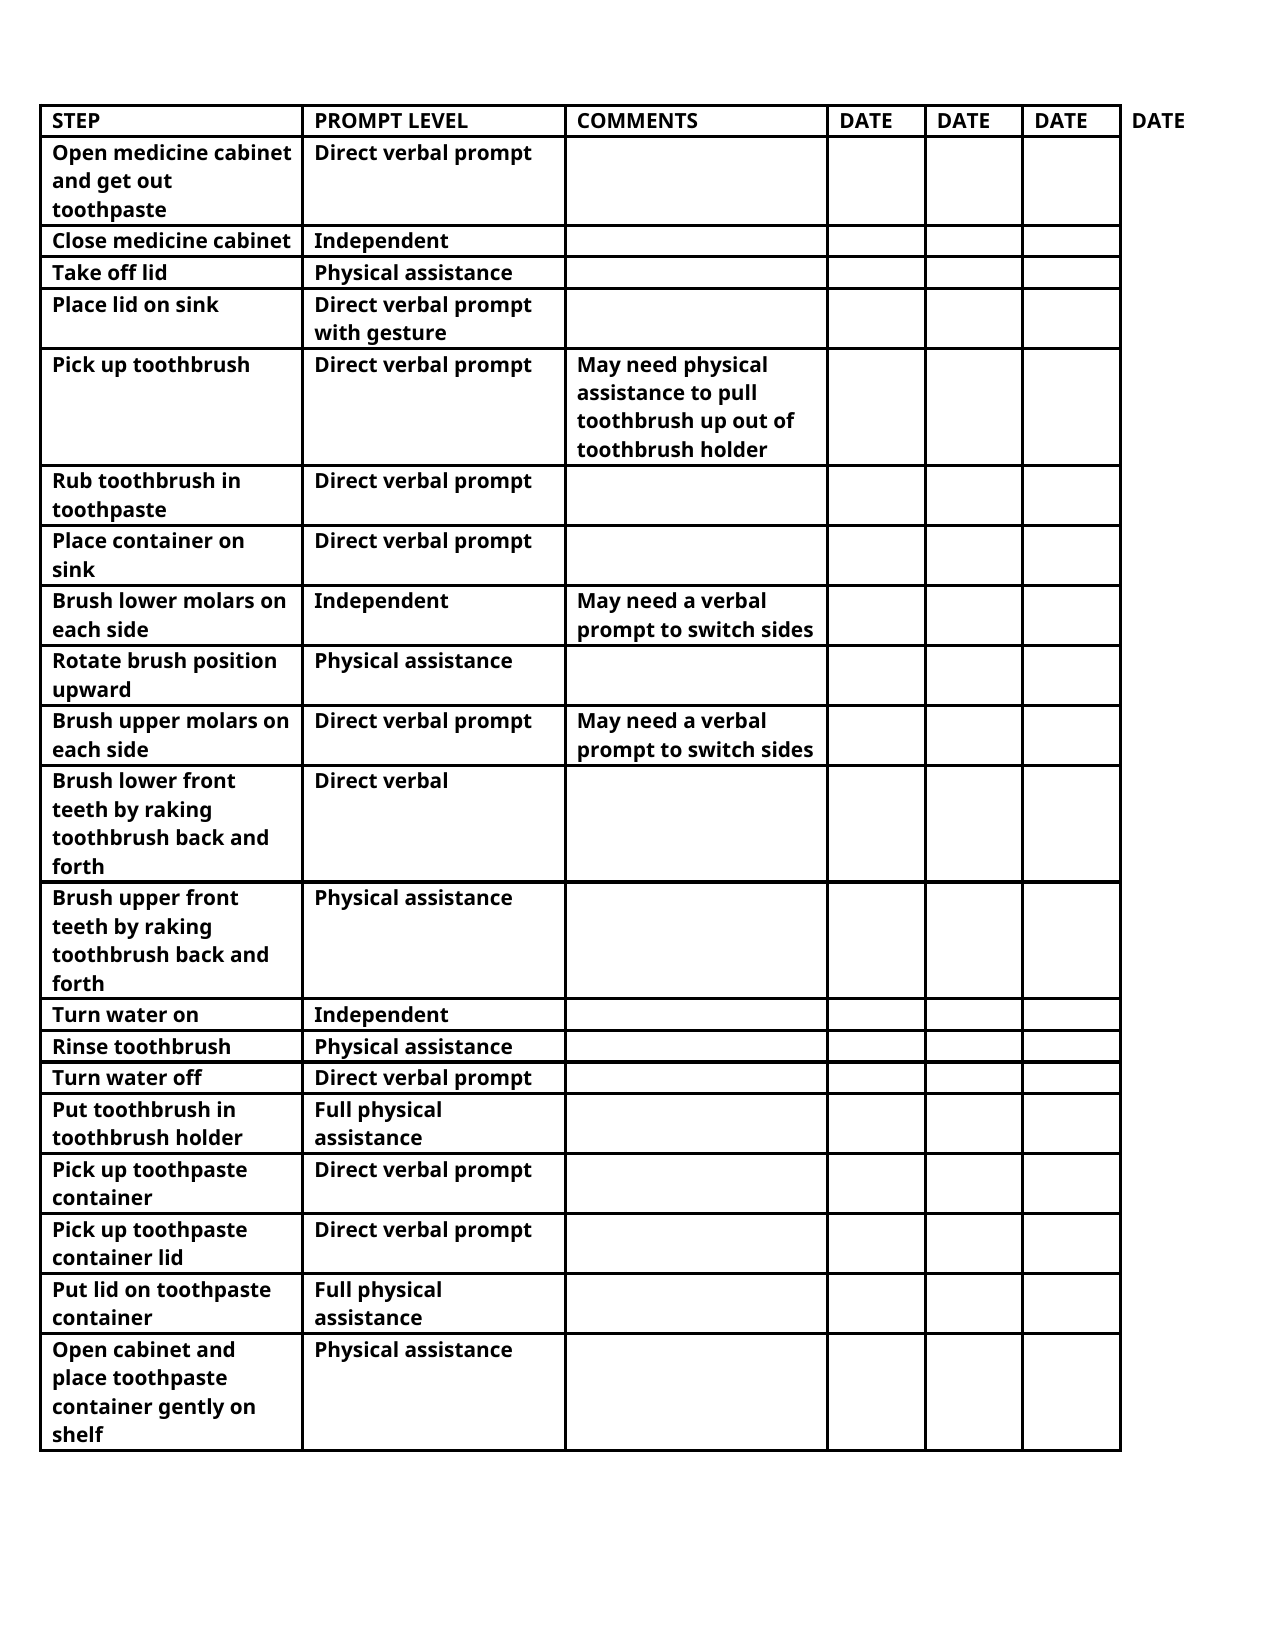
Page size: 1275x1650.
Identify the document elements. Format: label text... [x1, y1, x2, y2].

table_cell [829, 1032, 924, 1060]
table_cell [567, 527, 826, 583]
table_header DATE [927, 107, 1021, 135]
table_cell [1024, 1215, 1119, 1272]
table_cell [1024, 527, 1119, 583]
table_cell [1122, 1029, 1218, 1060]
table_cell [927, 767, 1021, 880]
table_cell [1024, 138, 1119, 223]
table_cell [927, 884, 1021, 997]
table_cell [1024, 767, 1119, 880]
table_cell [927, 350, 1021, 463]
table_cell Take off lid [42, 258, 301, 287]
table_cell Full physical assistance [304, 1095, 564, 1152]
table_header STEP [42, 107, 301, 135]
table_cell [1024, 1000, 1119, 1029]
table_cell Turn water on [42, 1000, 301, 1029]
table_cell [567, 1335, 826, 1449]
table_cell [927, 1335, 1021, 1449]
table_cell [1122, 1212, 1218, 1272]
table_cell [829, 1155, 924, 1212]
table_cell [829, 707, 924, 763]
table_cell [829, 647, 924, 703]
table_cell Independent [304, 587, 564, 643]
table_cell Close medicine cabinet [42, 227, 301, 255]
table_cell Direct verbal prompt with gesture [304, 290, 564, 347]
table_cell [927, 138, 1021, 223]
table_cell [1024, 1095, 1119, 1152]
table_cell Put toothbrush in toothbrush holder [42, 1095, 301, 1152]
table_cell [1024, 258, 1119, 287]
table_cell [567, 1275, 826, 1332]
table_cell Physical assistance [304, 258, 564, 287]
table_cell Independent [304, 227, 564, 255]
table_cell Rotate brush position upward [42, 647, 301, 703]
table_cell [927, 1000, 1021, 1029]
table_cell [829, 527, 924, 583]
table_cell [829, 138, 924, 223]
table_cell Place lid on sink [42, 290, 301, 347]
table_cell [1122, 584, 1218, 643]
table_cell Direct verbal prompt [304, 138, 564, 223]
table_cell [1122, 644, 1218, 703]
table_cell Direct verbal prompt [304, 707, 564, 763]
table_cell [567, 647, 826, 703]
table_header DATE [1024, 107, 1119, 135]
table_cell [1024, 707, 1119, 763]
table_cell [1024, 1155, 1119, 1212]
table_cell [1122, 347, 1218, 463]
table_cell [1122, 1152, 1218, 1212]
table_cell [927, 1064, 1021, 1092]
table_cell [927, 527, 1021, 583]
table_cell [927, 227, 1021, 255]
table_cell [1024, 467, 1119, 523]
table_cell [567, 258, 826, 287]
table_header COMMENTS [567, 107, 826, 135]
table_cell [829, 1000, 924, 1029]
table_cell [927, 1275, 1021, 1332]
table_cell [829, 587, 924, 643]
table_cell [927, 290, 1021, 347]
table_cell [1122, 287, 1218, 347]
table_cell [567, 227, 826, 255]
table_cell [567, 767, 826, 880]
table_cell Full physical assistance [304, 1275, 564, 1332]
table_cell [1122, 464, 1218, 523]
table_cell Brush upper front teeth by raking toothbrush back and forth [42, 884, 301, 997]
table_cell Brush lower molars on each side [42, 587, 301, 643]
table_cell Physical assistance [304, 1335, 564, 1449]
table_cell Brush lower front teeth by raking toothbrush back and forth [42, 767, 301, 880]
table_cell [1024, 1275, 1119, 1332]
table_cell Rub toothbrush in toothpaste [42, 467, 301, 523]
table_cell Open medicine cabinet and get out toothpaste [42, 138, 301, 223]
table_cell [1122, 880, 1218, 997]
table_cell [1122, 704, 1218, 763]
table_cell [927, 1155, 1021, 1212]
table_cell Pick up toothbrush [42, 350, 301, 463]
table_cell [829, 767, 924, 880]
table_cell [829, 884, 924, 997]
table_cell Direct verbal prompt [304, 467, 564, 523]
table_cell [1122, 764, 1218, 880]
table_cell [927, 647, 1021, 703]
table_cell [1122, 135, 1218, 223]
table_cell Independent [304, 1000, 564, 1029]
table_cell [567, 290, 826, 347]
table_cell Pick up toothpaste container lid [42, 1215, 301, 1272]
table_cell [1122, 1272, 1218, 1332]
table_cell May need physical assistance to pull toothbrush up out of toothbrush holder [567, 350, 826, 463]
table_cell Pick up toothpaste container [42, 1155, 301, 1212]
table_cell [829, 258, 924, 287]
table_cell [567, 884, 826, 997]
table_header DATE [1122, 104, 1218, 135]
table_cell Brush upper molars on each side [42, 707, 301, 763]
table_cell [567, 1155, 826, 1212]
table_cell Direct verbal prompt [304, 350, 564, 463]
table_cell [567, 1064, 826, 1092]
table_cell Turn water off [42, 1064, 301, 1092]
table_cell [829, 1095, 924, 1152]
table_cell [927, 1215, 1021, 1272]
table_cell Direct verbal prompt [304, 527, 564, 583]
table_cell [1122, 255, 1218, 287]
table_cell [567, 467, 826, 523]
table_cell Physical assistance [304, 647, 564, 703]
table_cell [1122, 997, 1218, 1029]
table_cell [1024, 1064, 1119, 1092]
table_cell [567, 138, 826, 223]
table_cell [1024, 350, 1119, 463]
table_cell [567, 1000, 826, 1029]
table_cell [829, 1064, 924, 1092]
table_cell [927, 467, 1021, 523]
table_cell Place container on sink [42, 527, 301, 583]
table_cell [1024, 1335, 1119, 1449]
table_cell [1024, 647, 1119, 703]
table_cell [927, 587, 1021, 643]
table_cell [1122, 224, 1218, 255]
table_cell [1122, 524, 1218, 583]
table_cell [567, 1032, 826, 1060]
table_cell [927, 1032, 1021, 1060]
table_cell [1122, 1060, 1218, 1092]
table_cell [829, 1275, 924, 1332]
table_cell May need a verbal prompt to switch sides [567, 707, 826, 763]
table_cell [567, 1095, 826, 1152]
table_cell [1024, 1032, 1119, 1060]
table_cell [567, 1215, 826, 1272]
table_cell [927, 707, 1021, 763]
table_cell [1122, 1092, 1218, 1152]
table_cell [1024, 290, 1119, 347]
table_cell Put lid on toothpaste container [42, 1275, 301, 1332]
table_cell [829, 290, 924, 347]
table_cell Physical assistance [304, 1032, 564, 1060]
table_cell [829, 1215, 924, 1272]
table_header DATE [829, 107, 924, 135]
table_cell [1024, 884, 1119, 997]
table_cell [1024, 587, 1119, 643]
table_cell May need a verbal prompt to switch sides [567, 587, 826, 643]
table_cell [927, 258, 1021, 287]
table_cell [927, 1095, 1021, 1152]
table_cell [1122, 1332, 1218, 1449]
table_header PROMPT LEVEL [304, 107, 564, 135]
table_cell Rinse toothbrush [42, 1032, 301, 1060]
table_cell Physical assistance [304, 884, 564, 997]
table_cell Direct verbal prompt [304, 1215, 564, 1272]
table_cell Direct verbal prompt [304, 1064, 564, 1092]
table_cell Direct verbal prompt [304, 1155, 564, 1212]
table_cell Direct verbal [304, 767, 564, 880]
table_cell [829, 467, 924, 523]
table_cell [829, 350, 924, 463]
table_cell [829, 227, 924, 255]
table_cell [1024, 227, 1119, 255]
table_cell [829, 1335, 924, 1449]
table_cell Open cabinet and place toothpaste container gently on shelf [42, 1335, 301, 1449]
